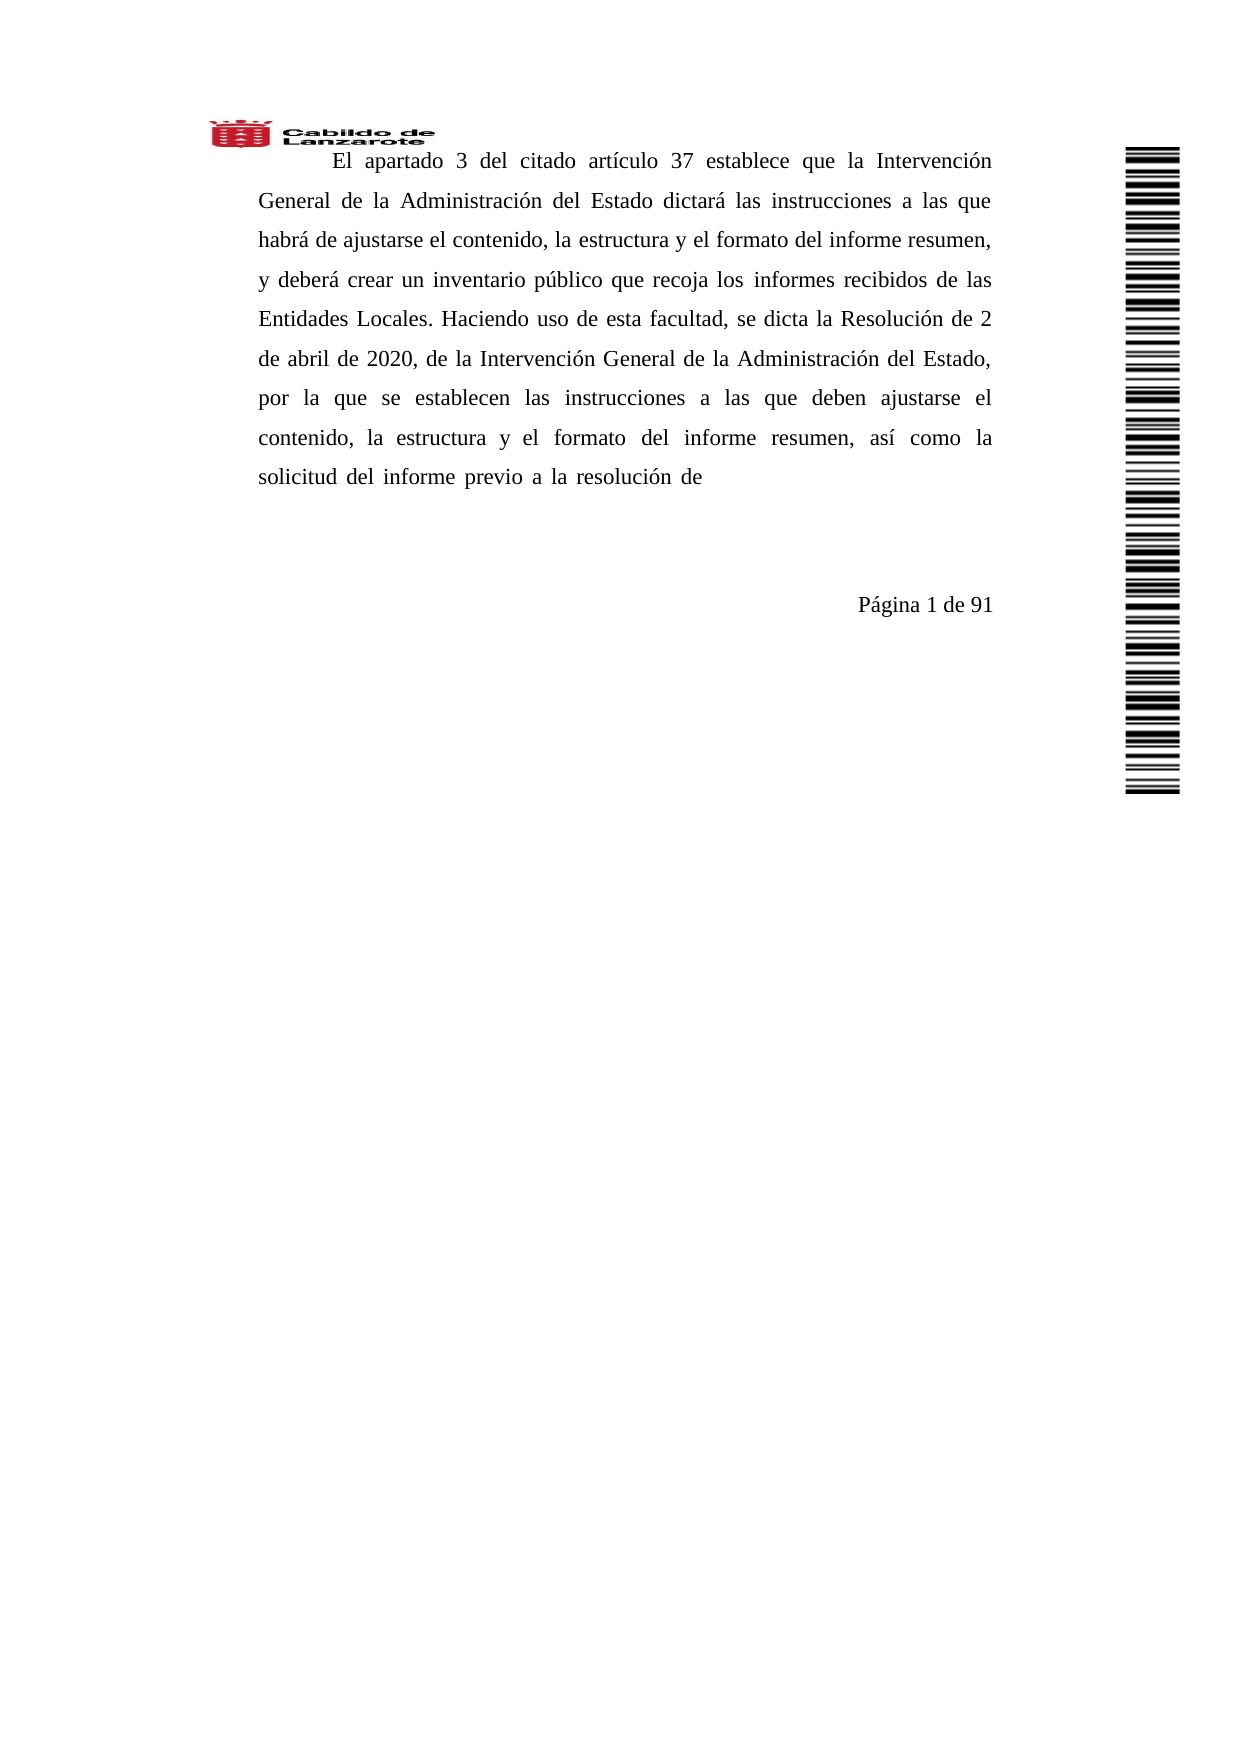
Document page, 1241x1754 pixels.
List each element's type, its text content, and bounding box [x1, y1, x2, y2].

picture [208, 118, 437, 148]
text Página 1 de 91 [118, 591, 993, 618]
picture [1125, 147, 1180, 794]
text El apartado 3 del citado artículo 37 establece que la Intervención General de la Administración del Estado dictará las instrucciones a las que habrá de ajustarse el contenido, la estructura y el formato del informe resumen, y deberá crear un inventario público que recoja los informes recibidos de las Entidades Locales. Haciendo uso de esta facultad, se dicta la Resolución de 2 de abril de 2020, de la Intervención General de la Administración del Estado, por la que se establecen las instrucciones a las que deben ajustarse el contenido, la estructura y el formato del informe resumen, así como la solicitud del informe previo a la resolución de [258, 148, 992, 490]
